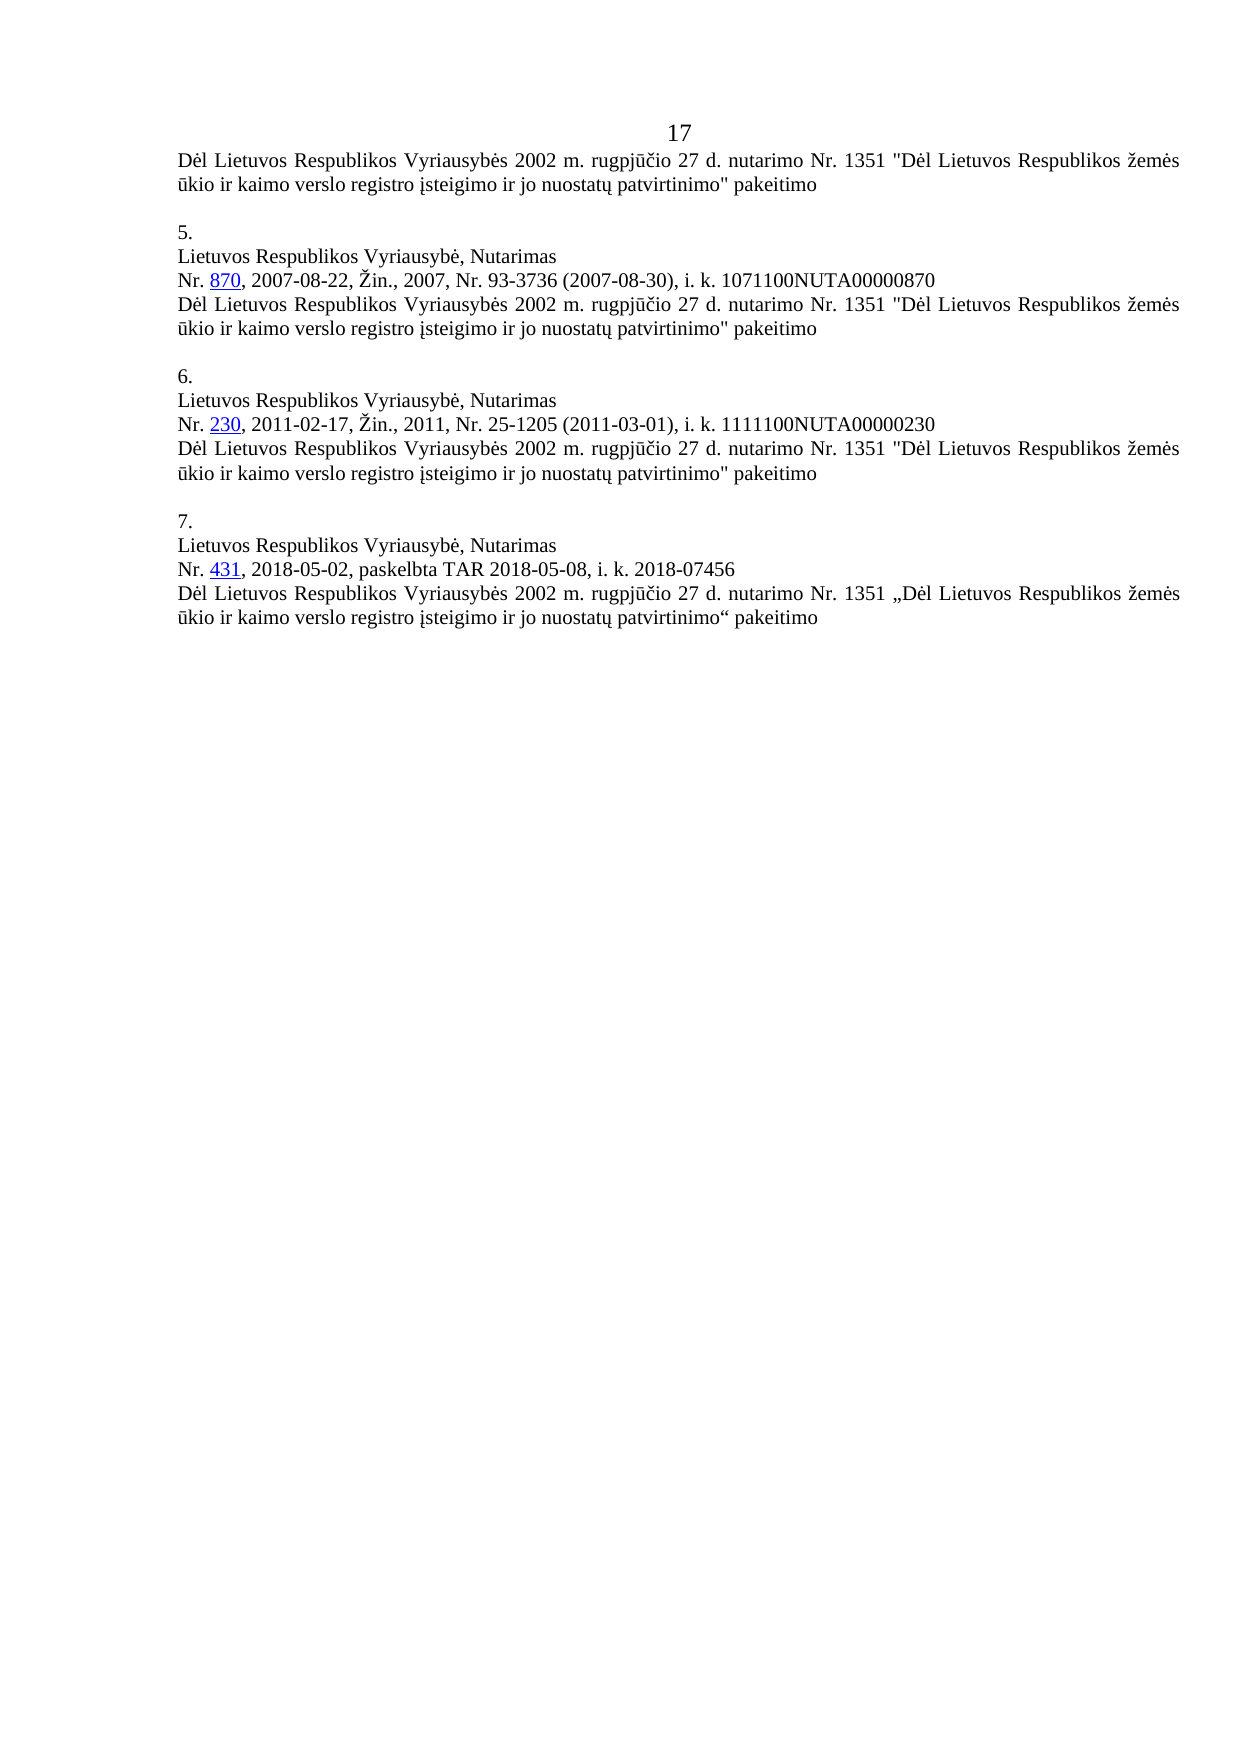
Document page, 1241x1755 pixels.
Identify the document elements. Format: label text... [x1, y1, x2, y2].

text Dėl Lietuvos Respublikos Vyriausybės 2002 m. rugpjūčio 27 d. nutarimo Nr. 1351 "Dėl Lietuvos Respublikos žemės ūkio ir kaimo verslo registro įsteigimo ir jo nuostatų patvirtinimo" pakeitimo [177, 436, 1181, 484]
text 6. [177, 364, 1181, 388]
text Dėl Lietuvos Respublikos Vyriausybės 2002 m. rugpjūčio 27 d. nutarimo Nr. 1351 "Dėl Lietuvos Respublikos žemės ūkio ir kaimo verslo registro įsteigimo ir jo nuostatų patvirtinimo" pakeitimo [177, 292, 1181, 340]
text Nr. 870, 2007-08-22, Žin., 2007, Nr. 93-3736 (2007-08-30), i. k. 1071100NUTA00000870 [177, 268, 1181, 292]
text Dėl Lietuvos Respublikos Vyriausybės 2002 m. rugpjūčio 27 d. nutarimo Nr. 1351 "Dėl Lietuvos Respublikos žemės ūkio ir kaimo verslo registro įsteigimo ir jo nuostatų patvirtinimo" pakeitimo [177, 148, 1181, 196]
text Dėl Lietuvos Respublikos Vyriausybės 2002 m. rugpjūčio 27 d. nutarimo Nr. 1351 „Dėl Lietuvos Respublikos žemės ūkio ir kaimo verslo registro įsteigimo ir jo nuostatų patvirtinimo“ pakeitimo [177, 581, 1181, 629]
text Nr. 230, 2011-02-17, Žin., 2011, Nr. 25-1205 (2011-03-01), i. k. 1111100NUTA00000230 [177, 412, 1181, 436]
text 5. [177, 220, 1181, 244]
text Lietuvos Respublikos Vyriausybė, Nutarimas [177, 533, 1181, 557]
text Nr. 431, 2018-05-02, paskelbta TAR 2018-05-08, i. k. 2018-07456 [177, 557, 1181, 581]
text Lietuvos Respublikos Vyriausybė, Nutarimas [177, 388, 1181, 412]
text 7. [177, 508, 1181, 533]
text Lietuvos Respublikos Vyriausybė, Nutarimas [177, 244, 1181, 268]
